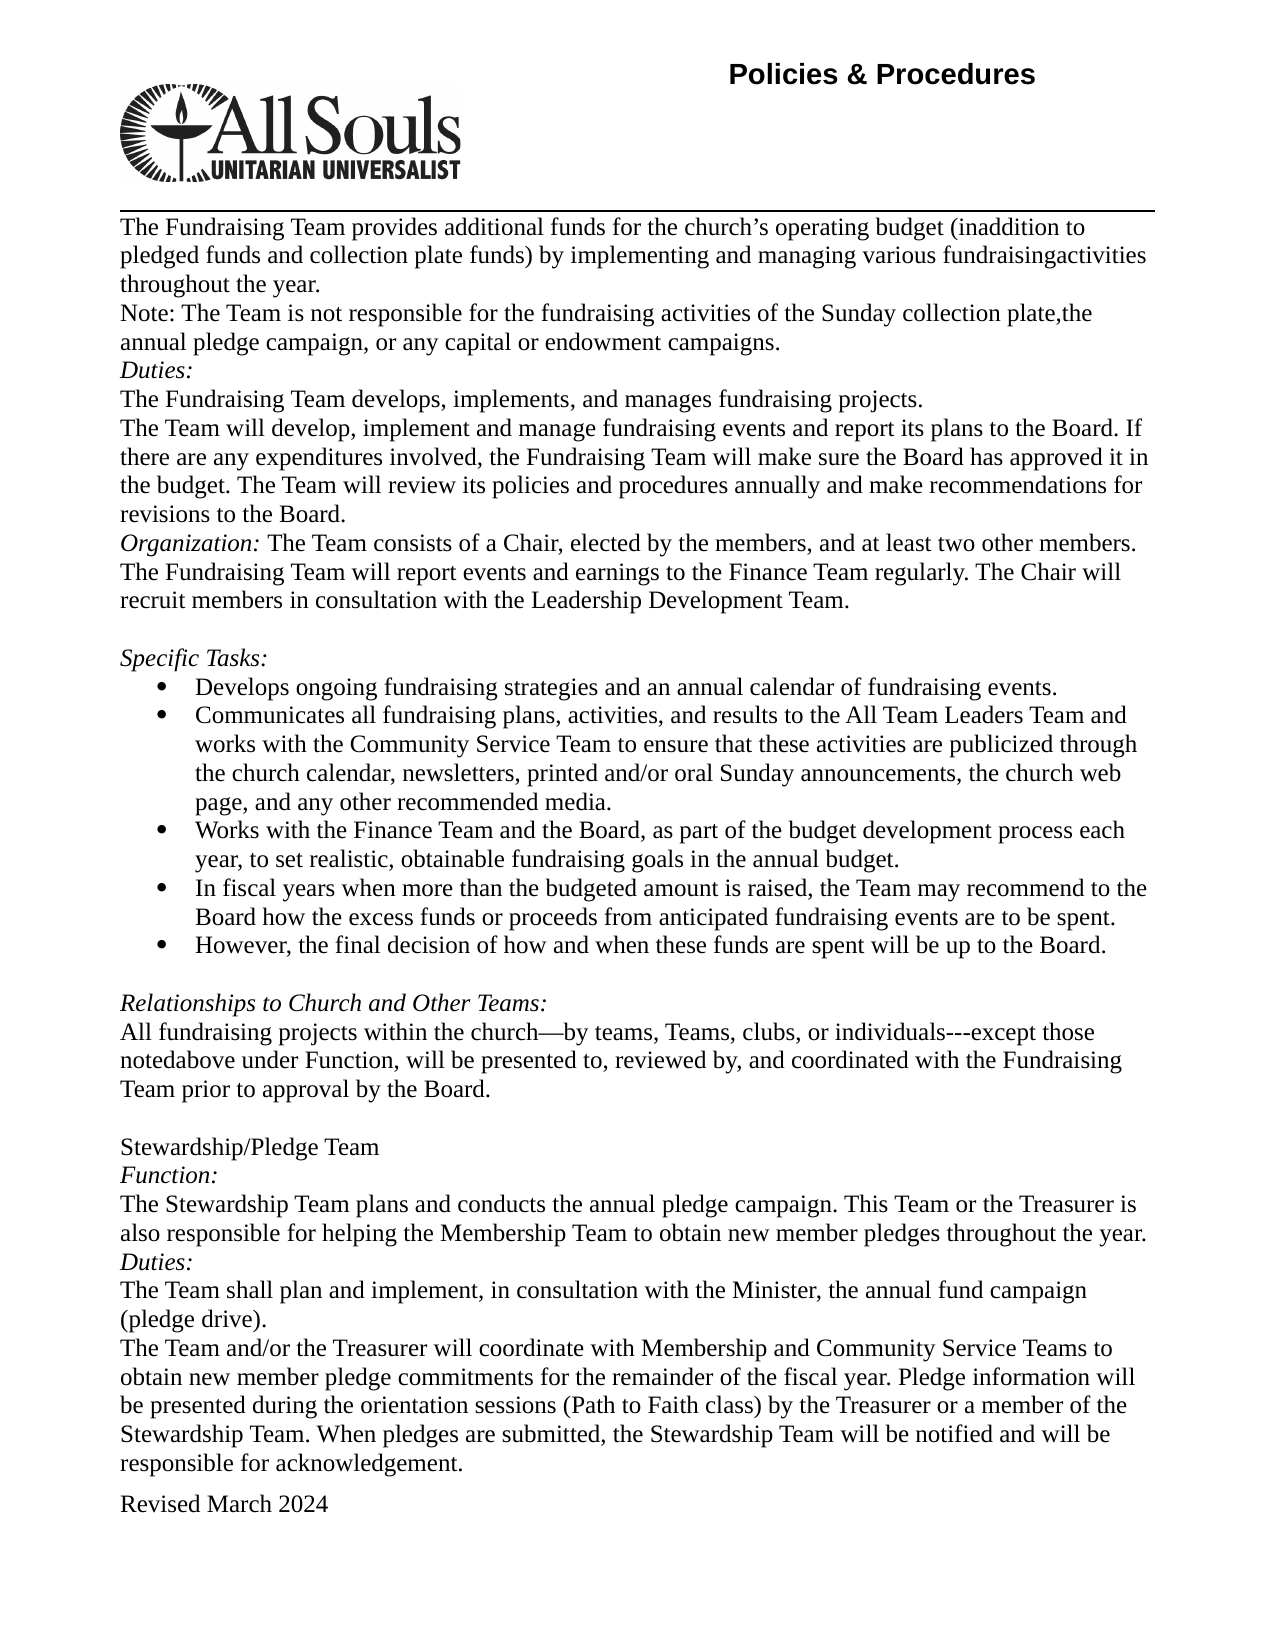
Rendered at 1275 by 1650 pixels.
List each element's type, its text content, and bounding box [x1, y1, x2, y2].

text Duties: [120, 355, 1155, 384]
text Relationships to Church and Other Teams: [120, 988, 1155, 1017]
text Function: [120, 1160, 1155, 1189]
list Communicates all fundraising plans, activities, and results to the All Team Leaders Team and works with the Community Service Team to ensure that these activities are publicized through the church calendar, newsletters, printed and/or oral Sunday announcements, the church web page, and any other recommended media. [157, 700, 1155, 815]
text The Fundraising Team develops, implements, and manages fundraising projects. [120, 384, 1155, 413]
list In fiscal years when more than the budgeted amount is raised, the Team may recommend to the Board how the excess funds or proceeds from anticipated fundraising events are to be spent. [157, 873, 1155, 930]
list However, the final decision of how and when these funds are spent will be up to the Board. [157, 930, 1155, 959]
text All fundraising projects within the church—by teams, Teams, clubs, or individuals---except those notedabove under Function, will be presented to, reviewed by, and coordinated with the Fundraising Team prior to approval by the Board. [120, 1017, 1155, 1103]
list Works with the Finance Team and the Board, as part of the budget development process each year, to set realistic, obtainable fundraising goals in the annual budget. [157, 815, 1155, 873]
text The Team shall plan and implement, in consultation with the Minister, the annual fund campaign (pledge drive). [120, 1275, 1155, 1333]
text Organization: The Team consists of a Chair, elected by the members, and at least two other members. The Fundraising Team will report events and earnings to the Finance Team regularly. The Chair will recruit members in consultation with the Leadership Development Team. [120, 528, 1155, 614]
text The Team and/or the Treasurer will coordinate with Membership and Community Service Teams to obtain new member pledge commitments for the remainder of the fiscal year. Pledge information will be presented during the orientation sessions (Path to Faith class) by the Treasurer or a member of the Stewardship Team. When pledges are submitted, the Stewardship Team will be notified and will be responsible for acknowledgement. [120, 1333, 1155, 1477]
text Note: The Team is not responsible for the fundraising activities of the Sunday collection plate,the annual pledge campaign, or any capital or endowment campaigns. [120, 298, 1155, 355]
text Duties: [120, 1247, 1155, 1275]
text Stewardship/Pledge Team [120, 1132, 1155, 1160]
text The Team will develop, implement and manage fundraising events and report its plans to the Board. If there are any expenditures involved, the Fundraising Team will make sure the Board has approved it in the budget. The Team will review its policies and procedures annually and make recommendations for revisions to the Board. [120, 413, 1155, 528]
text The Stewardship Team plans and conducts the annual pledge campaign. This Team or the Treasurer is also responsible for helping the Membership Team to obtain new member pledges throughout the year. [120, 1189, 1155, 1247]
text Specific Tasks: [120, 643, 1155, 672]
text The Fundraising Team provides additional funds for the church’s operating budget (inaddition to pledged funds and collection plate funds) by implementing and managing various fundraisingactivities throughout the year. [120, 212, 1155, 298]
list Develops ongoing fundraising strategies and an annual calendar of fundraising events. [157, 672, 1155, 700]
